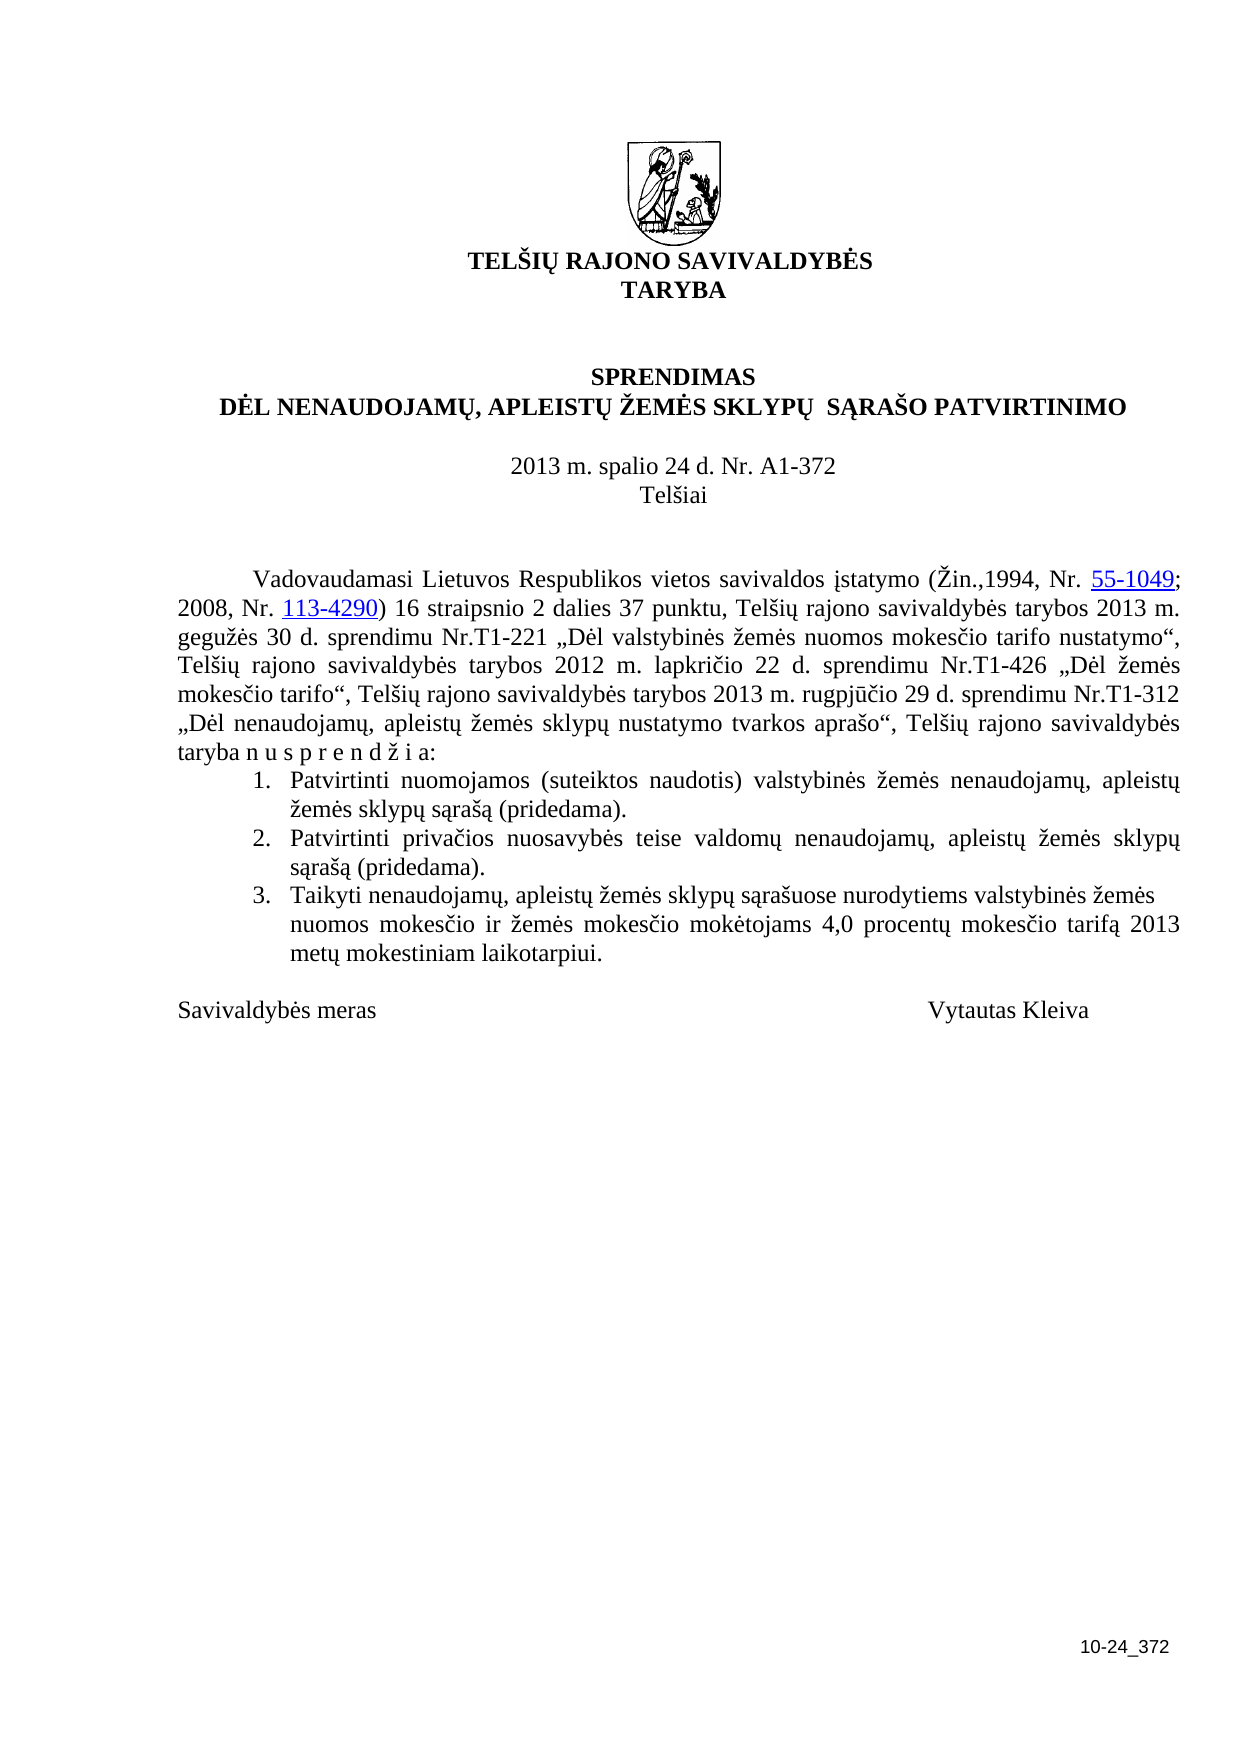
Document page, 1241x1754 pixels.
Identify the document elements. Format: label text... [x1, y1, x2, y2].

table_header [176, 30, 1171, 82]
text Savivaldybės meras Vytautas Kleiva [177, 995, 1181, 1024]
text 1. Patvirtinti nuomojamos (suteiktos naudotis) valstybinės žemės nenaudojamų, apleistų žemės sklypų sąrašą (pridedama). [252, 765, 1181, 823]
text 3. Taikyti nenaudojamų, apleistų žemės sklypų sąrašuose nurodytiems valstybinės žemės [252, 880, 1181, 909]
table_cell DĖL nenaudojamų, apleistų žemės sklypų sąrašo patvirtinimo [176, 391, 1171, 420]
text Vadovaudamasi Lietuvos Respublikos vietos savivaldos įstatymo (Žin.,1994, Nr. 55-1049; 2008, Nr. 113-4290) 16 straipsnio 2 dalies 37 punktu, Telšių rajono savivaldybės tarybos 2013 m. gegužės 30 d. sprendimu Nr.T1-221 „Dėl valstybinės žemės nuomos mokesčio tarifo nustatymo“, Telšių rajono savivaldybės tarybos 2012 m. lapkričio 22 d. sprendimu Nr.T1-426 „Dėl žemės mokesčio tarifo“, Telšių rajono savivaldybės tarybos 2013 m. rugpjūčio 29 d. sprendimu Nr.T1-312 „Dėl nenaudojamų, apleistų žemės sklypų nustatymo tvarkos aprašo“, Telšių rajono savivaldybės taryba n u s p r e n d ž i a: [177, 564, 1181, 765]
table_cell TELŠIŲ RAJONO SAVIVALDYBĖS TARYBA [176, 83, 1171, 361]
text 2. Patvirtinti privačios nuosavybės teise valdomų nenaudojamų, apleistų žemės sklypų sąrašą (pridedama). [252, 823, 1181, 880]
text nuomos mokesčio ir žemės mokesčio mokėtojams 4,0 procentų mokesčio tarifą 2013 metų mokestiniam laikotarpiui. [290, 909, 1181, 967]
table_cell Telšiai [176, 480, 1171, 509]
table_cell [176, 420, 1171, 450]
table_cell 2013 m. spalio 24 d. Nr. A1-372 [176, 450, 1171, 479]
table_cell SPRENDIMAS [176, 361, 1171, 391]
